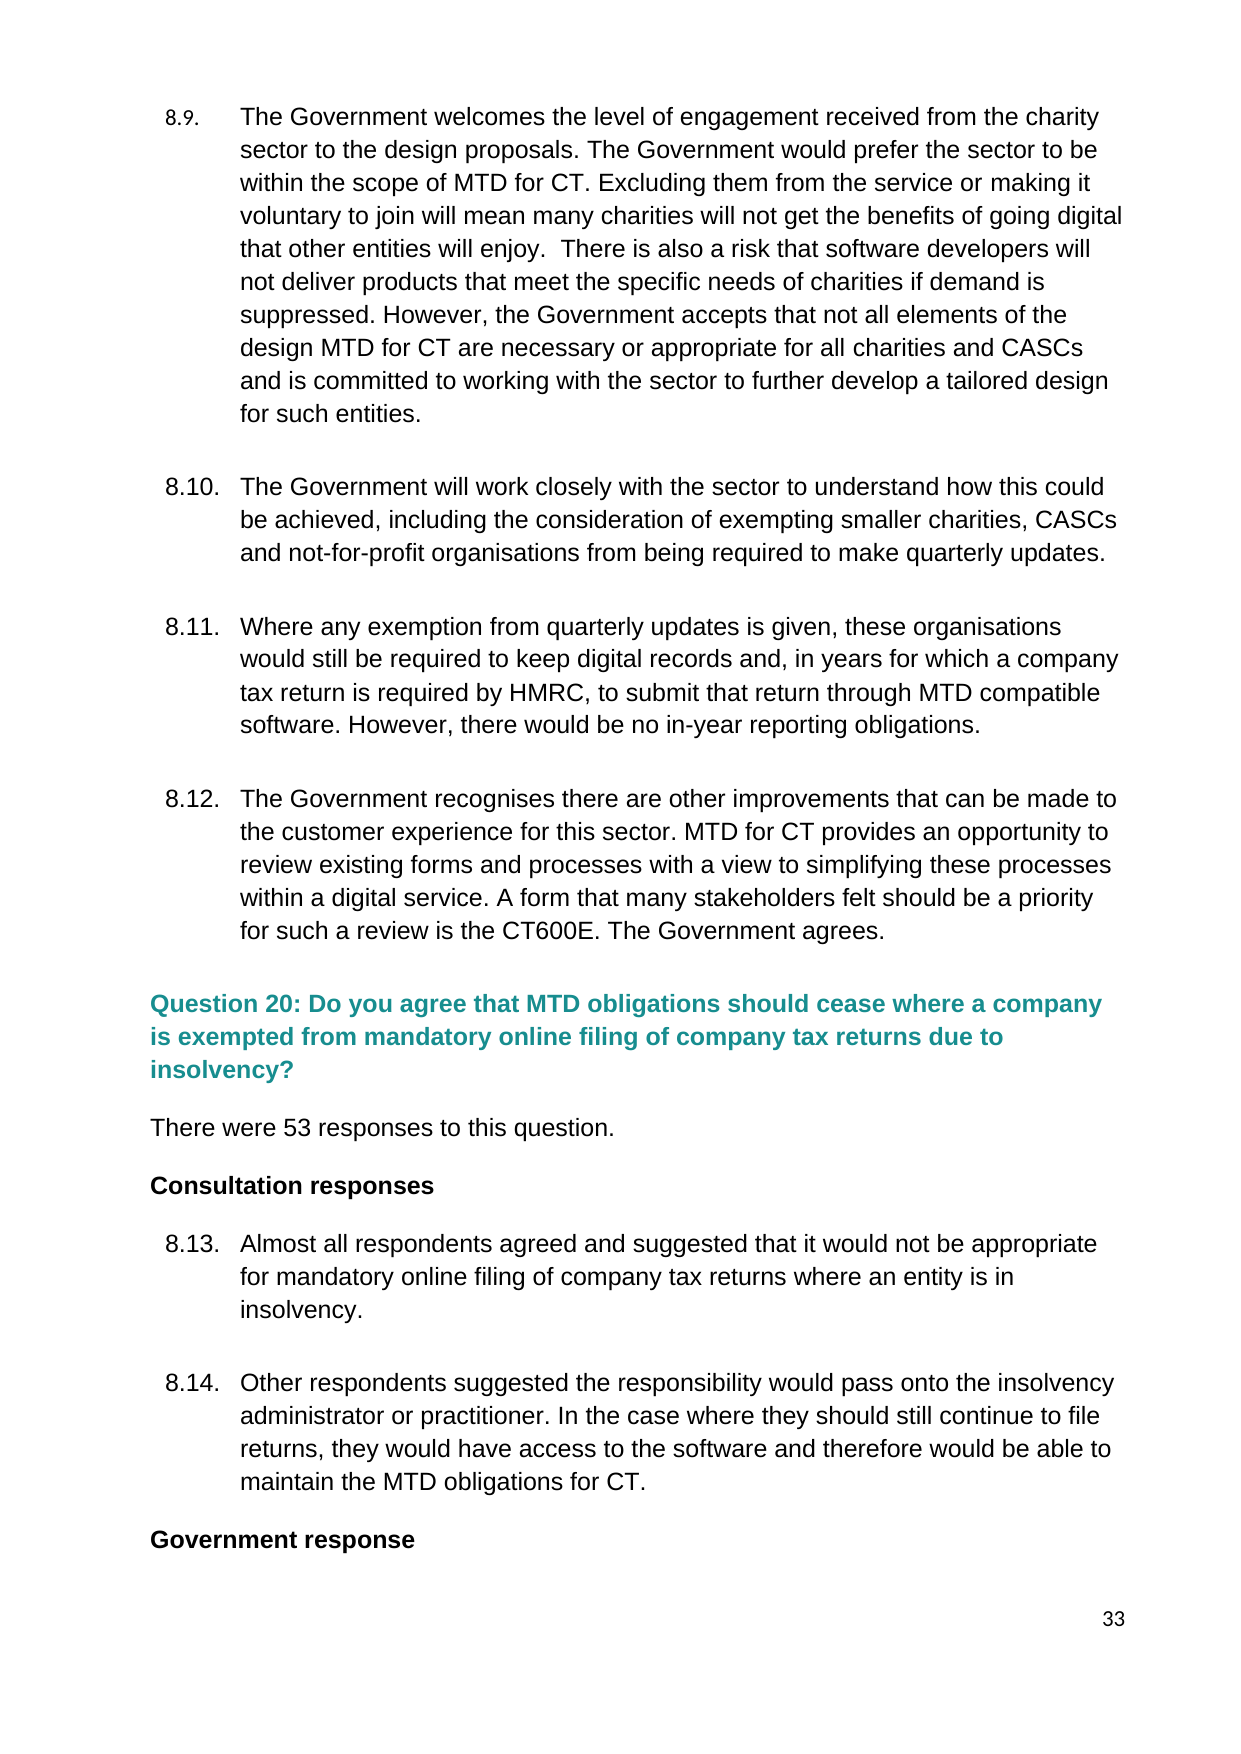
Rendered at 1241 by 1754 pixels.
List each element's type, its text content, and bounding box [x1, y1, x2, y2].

list The Government welcomes the level of engagement received from the charity sector to the design proposals. The Government would prefer the sector to be within the scope of MTD for CT. Excluding them from the service or making it voluntary to join will mean many charities will not get the benefits of going digital that other entities will enjoy. There is also a risk that software developers will not deliver products that meet the specific needs of charities if demand is suppressed. However, the Government accepts that not all elements of the design MTD for CT are necessary or appropriate for all charities and CASCs and is committed to working with the sector to further develop a tailored design for such entities. [165, 102, 1125, 428]
list The Government will work closely with the sector to understand how this could be achieved, including the consideration of exempting smaller charities, CASCs and not-for-profit organisations from being required to make quarterly updates. [165, 472, 1125, 567]
list The Government recognises there are other improvements that can be made to the customer experience for this sector. MTD for CT provides an opportunity to review existing forms and processes with a view to simplifying these processes within a digital service. A form that many stakeholders felt should be a priority for such a review is the CT600E. The Government agrees. [165, 783, 1125, 944]
text There were 53 responses to this question. [150, 1113, 1125, 1141]
list Other respondents suggested the responsibility would pass onto the insolvency administrator or practitioner. In the case where they should still continue to file returns, they would have access to the software and therefore would be able to maintain the MTD obligations for CT. [165, 1368, 1125, 1496]
list Where any exemption from quarterly updates is given, these organisations would still be required to keep digital records and, in years for which a company tax return is required by HMRC, to submit that return through MTD compatible software. However, there would be no in-year reporting obligations. [165, 611, 1125, 739]
list Almost all respondents agreed and suggested that it would not be appropriate for mandatory online filing of company tax returns where an entity is in insolvency. [165, 1229, 1125, 1323]
text Government response [150, 1525, 1125, 1554]
text Question 20: Do you agree that MTD obligations should cease where a company is exempted from mandatory online filing of company tax returns due to insolvency? [150, 989, 1125, 1083]
text Consultation responses [150, 1171, 1125, 1199]
